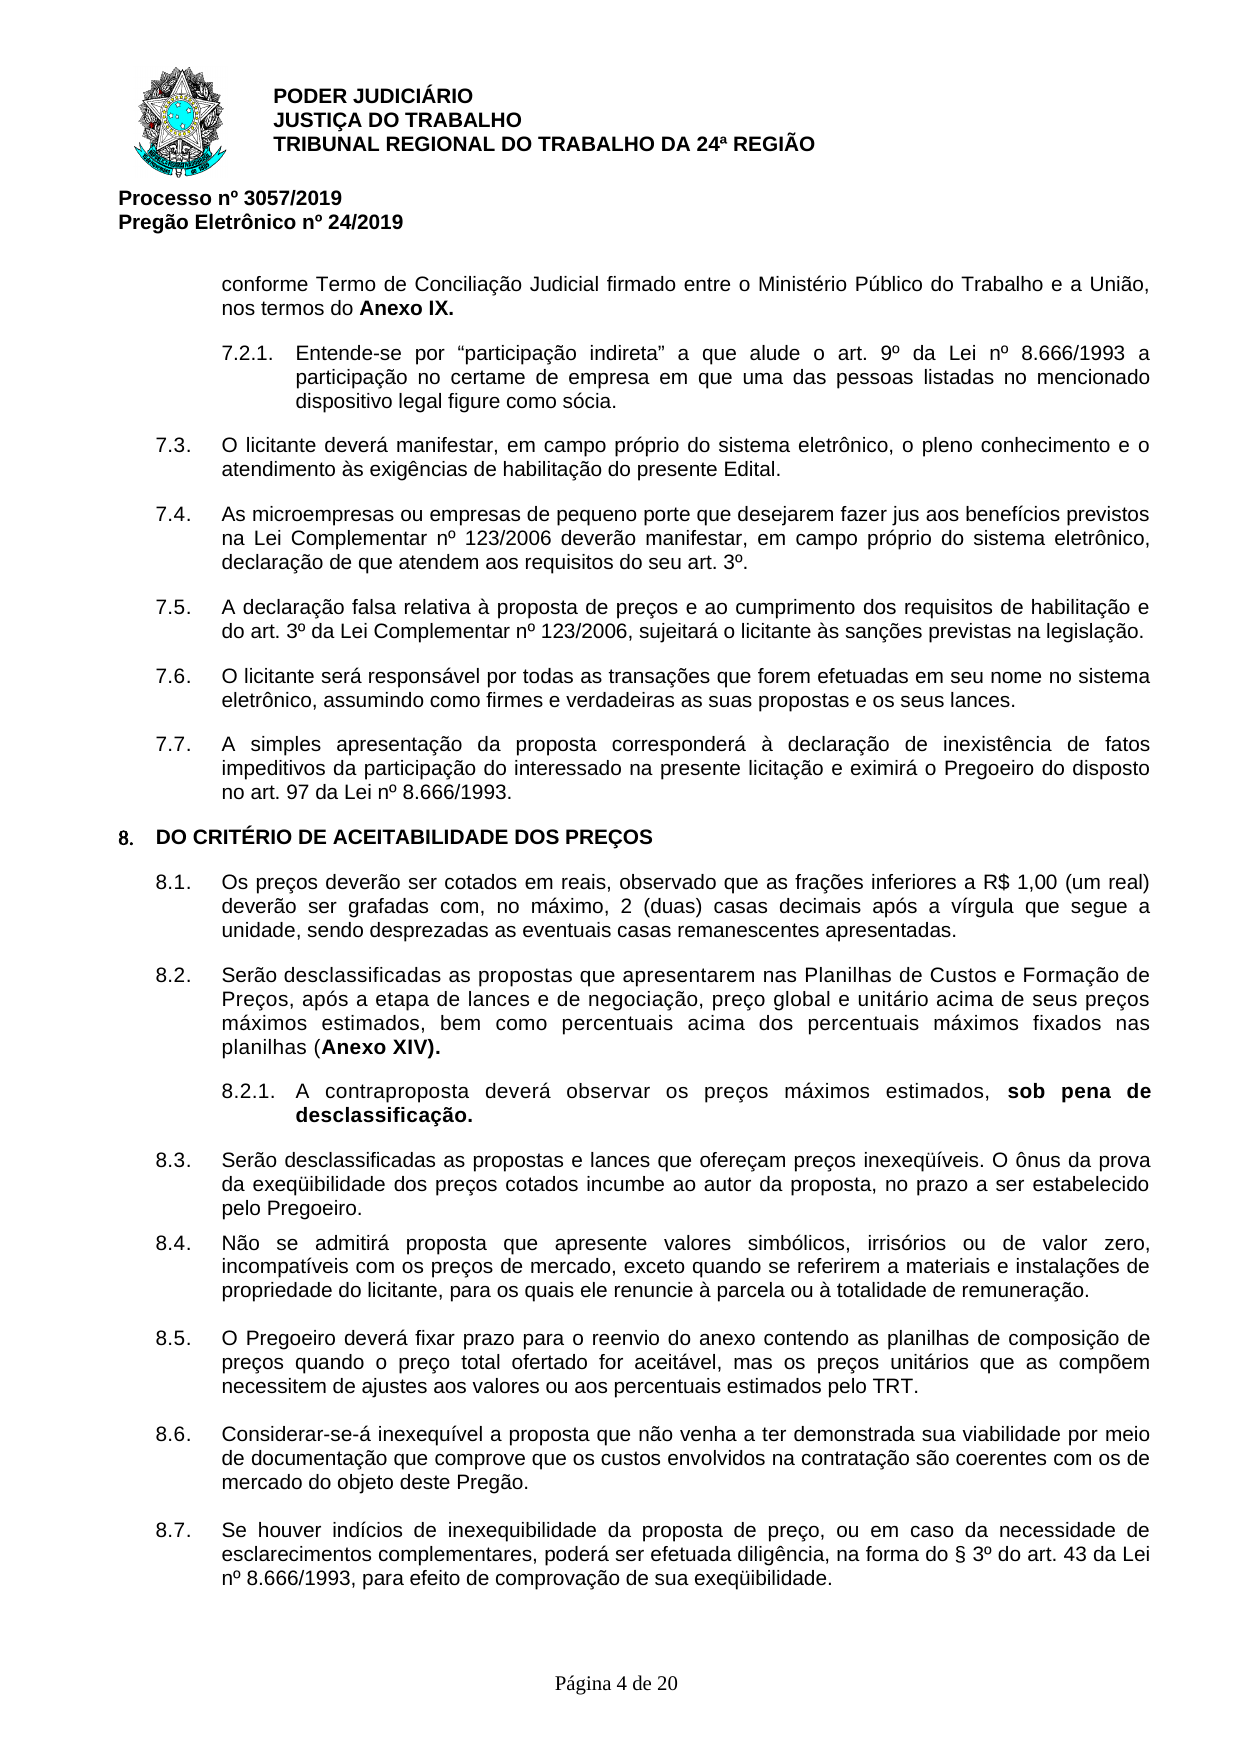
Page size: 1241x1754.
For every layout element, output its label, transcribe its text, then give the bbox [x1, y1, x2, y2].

list Não se admitirá proposta que apresente valores simbólicos, irrisórios ou de valor zero, incompatíveis com os preços de mercado, exceto quando se referirem a materiais e instalações de propriedade do licitante, para os quais ele renuncie à parcela ou à totalidade de remuneração. [155, 1230, 1152, 1302]
list Serão desclassificadas as propostas que apresentarem nas Planilhas de Custos e Formação de Preços, após a etapa de lances e de negociação, preço global e unitário acima de seus preços máximos estimados, bem como percentuais acima dos percentuais máximos fixados nas planilhas (Anexo XIV). [155, 963, 1152, 1058]
list Entende-se por “participação indireta” a que alude o art. 9º da Lei nº 8.666/1993 a participação no certame de empresa em que uma das pessoas listadas no mencionado dispositivo legal figure como sócia. [221, 341, 1152, 412]
list O licitante deverá manifestar, em campo próprio do sistema eletrônico, o pleno conhecimento e o atendimento às exigências de habilitação do presente Edital. [155, 433, 1152, 481]
list DO CRITÉRIO DE ACEITABILIDADE DOS PREÇOS [118, 825, 1152, 849]
list conforme Termo de Conciliação Judicial firmado entre o Ministério Público do Trabalho e a União, nos termos do Anexo IX. [155, 272, 1152, 320]
list Serão desclassificadas as propostas e lances que ofereçam preços inexeqüíveis. O ônus da prova da exeqüibilidade dos preços cotados incumbe ao autor da proposta, no prazo a ser estabelecido pelo Pregoeiro. [155, 1148, 1152, 1220]
list O Pregoeiro deverá fixar prazo para o reenvio do anexo contendo as planilhas de composição de preços quando o preço total ofertado for aceitável, mas os preços unitários que as compõem necessitem de ajustes aos valores ou aos percentuais estimados pelo TRT. [155, 1326, 1152, 1398]
list A contraproposta deverá observar os preços máximos estimados, sob pena de desclassificação. [221, 1079, 1152, 1127]
list As microempresas ou empresas de pequeno porte que desejarem fazer jus aos benefícios previstos na Lei Complementar nº 123/2006 deverão manifestar, em campo próprio do sistema eletrônico, declaração de que atendem aos requisitos do seu art. 3º. [155, 502, 1152, 574]
list Considerar-se-á inexequível a proposta que não venha a ter demonstrada sua viabilidade por meio de documentação que comprove que os custos envolvidos na contratação são coerentes com os de mercado do objeto deste Pregão. [155, 1422, 1152, 1494]
list Os preços deverão ser cotados em reais, observado que as frações inferiores a R$ 1,00 (um real) deverão ser grafadas com, no máximo, 2 (duas) casas decimais após a vírgula que segue a unidade, sendo desprezadas as eventuais casas remanescentes apresentadas. [155, 870, 1152, 942]
picture [133, 66, 228, 178]
list A simples apresentação da proposta corresponderá à declaração de inexistência de fatos impeditivos da participação do interessado na presente licitação e eximirá o Pregoeiro do disposto no art. 97 da Lei nº 8.666/1993. [155, 732, 1152, 804]
list Se houver indícios de inexequibilidade da proposta de preço, ou em caso da necessidade de esclarecimentos complementares, poderá ser efetuada diligência, na forma do § 3º do art. 43 da Lei nº 8.666/1993, para efeito de comprovação de sua exeqüibilidade. [155, 1518, 1152, 1590]
list A declaração falsa relativa à proposta de preços e ao cumprimento dos requisitos de habilitação e do art. 3º da Lei Complementar nº 123/2006, sujeitará o licitante às sanções previstas na legislação. [155, 595, 1152, 643]
list O licitante será responsável por todas as transações que forem efetuadas em seu nome no sistema eletrônico, assumindo como firmes e verdadeiras as suas propostas e os seus lances. [155, 663, 1152, 711]
